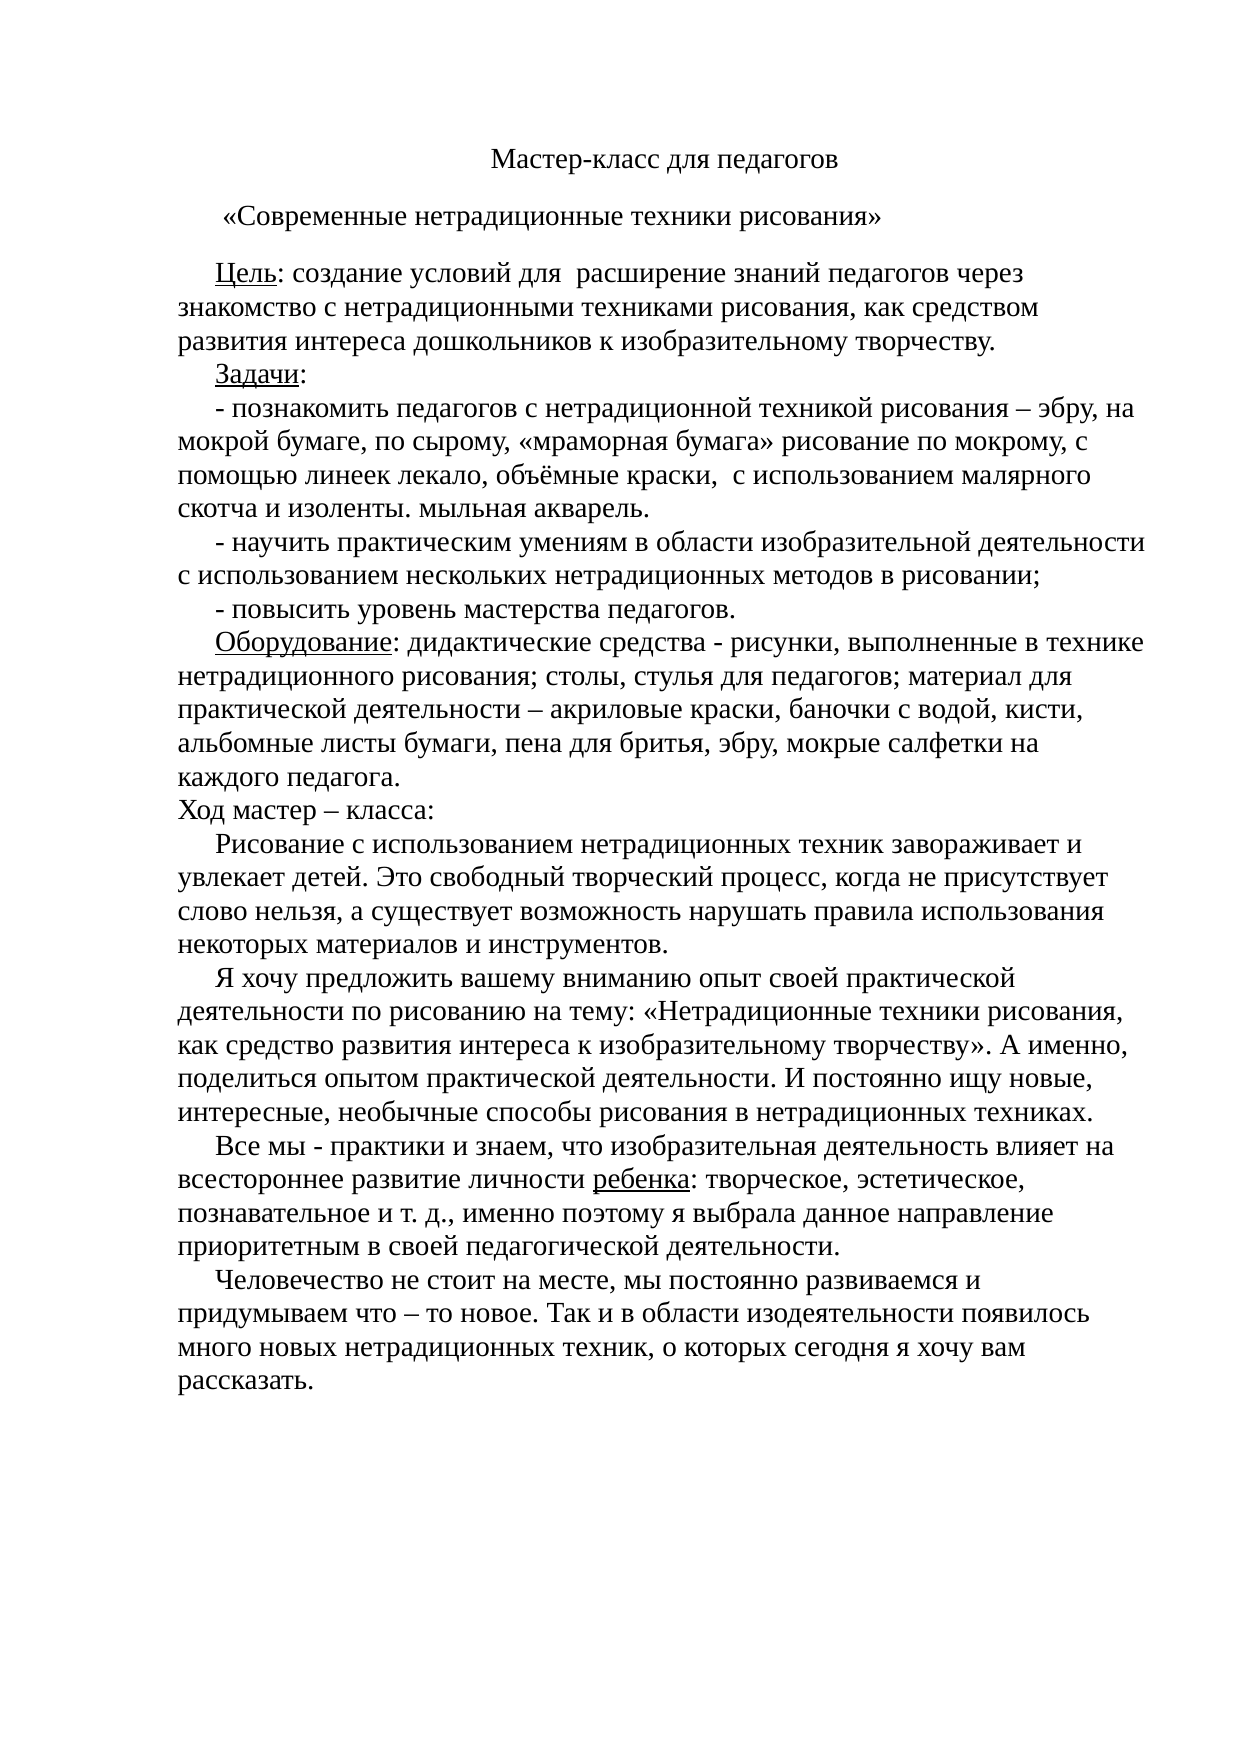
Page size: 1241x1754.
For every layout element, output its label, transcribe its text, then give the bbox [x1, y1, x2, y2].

text Я хочу предложить вашему вниманию опыт своей практической деятельности по рисованию на тему: «Нетрадиционные техники рисования, как средство развития интереса к изобразительному творчеству». А именно, поделиться опытом практической деятельности. И постоянно ищу новые, интересные, необычные способы рисования в нетрадиционных техниках. [177, 960, 1152, 1128]
text - научить практическим умениям в области изобразительной деятельности с использованием нескольких нетрадиционных методов в рисовании; [177, 524, 1152, 591]
text «Современные нетрадиционные техники рисования» [177, 198, 1152, 232]
text - познакомить педагогов с нетрадиционной техникой рисования – эбру, на мокрой бумаге, по сырому, «мраморная бумага» рисование по мокрому, с помощью линеек лекало, объёмные краски, с использованием малярного скотча и изоленты. мыльная акварель. [177, 390, 1152, 524]
text Мастер-класс для педагогов [177, 142, 1152, 175]
text Задачи: [177, 356, 1152, 390]
text Рисование с использованием нетрадиционных техник завораживает и увлекает детей. Это свободный творческий процесс, когда не присутствует слово нельзя, а существует возможность нарушать правила использования некоторых материалов и инструментов. [177, 826, 1152, 960]
text Ход мастер – класса: [177, 792, 1152, 826]
text Оборудование: дидактические средства - рисунки, выполненные в технике нетрадиционного рисования; столы, стулья для педагогов; материал для практической деятельности – акриловые краски, баночки с водой, кисти, альбомные листы бумаги, пена для бритья, эбру, мокрые салфетки на каждого педагога. [177, 624, 1152, 792]
text Все мы - практики и знаем, что изобразительная деятельность влияет на всестороннее развитие личности ребенка: творческое, эстетическое, познавательное и т. д., именно поэтому я выбрала данное направление приоритетным в своей педагогической деятельности. [177, 1128, 1152, 1262]
text - повысить уровень мастерства педагогов. [177, 591, 1152, 624]
text Человечество не стоит на месте, мы постоянно развиваемся и придумываем что – то новое. Так и в области изодеятельности появилось много новых нетрадиционных техник, о которых сегодня я хочу вам рассказать. [177, 1262, 1152, 1396]
text Цель: создание условий для расширение знаний педагогов через знакомство с нетрадиционными техниками рисования, как средством развития интереса дошкольников к изобразительному творчеству. [177, 256, 1152, 356]
